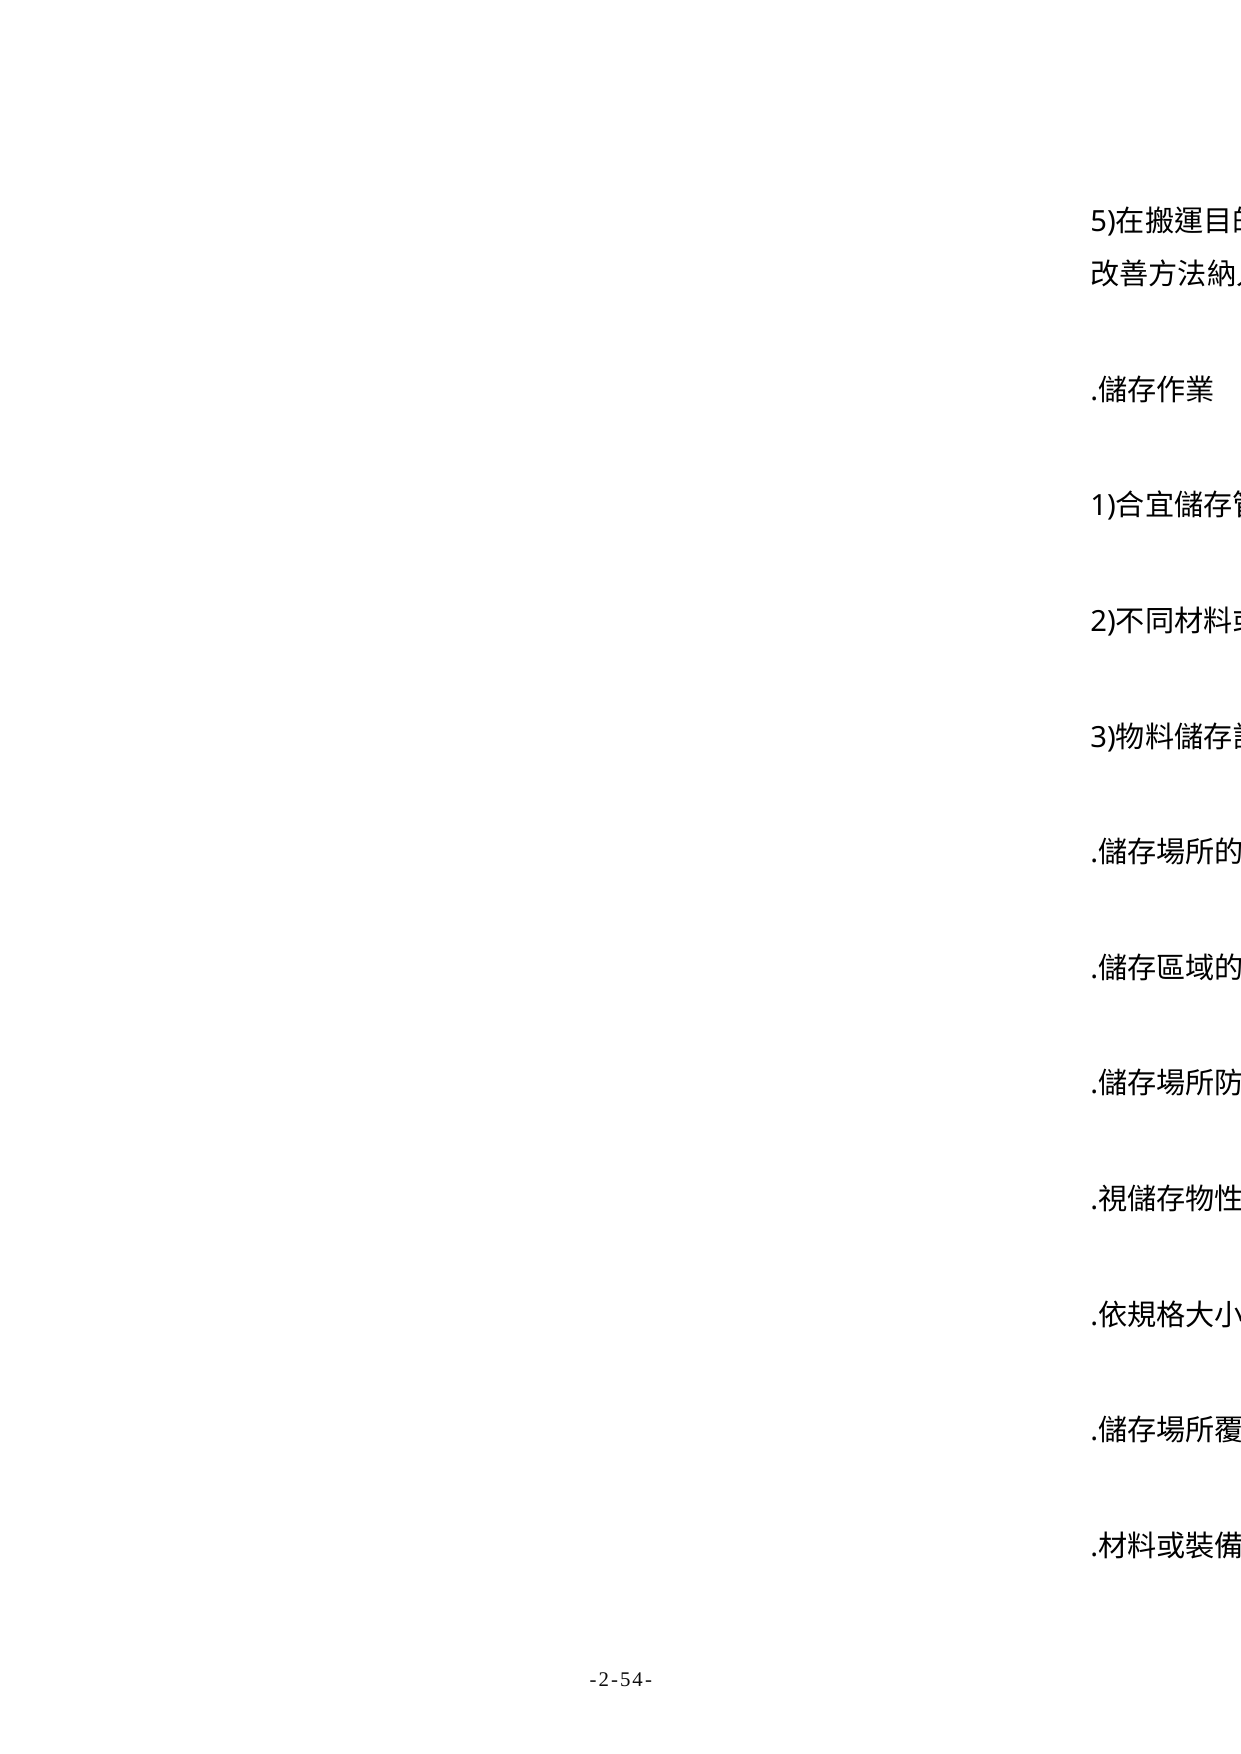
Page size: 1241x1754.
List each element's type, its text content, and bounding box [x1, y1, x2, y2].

text (2)不同材料或裝備有不同的儲存計畫，分包商應視需要將物料儲存計畫提送本公司審查，並留存副本於材料裝備管理紀錄夾，俾利管制。 [1090, 547, 1240, 640]
text D.視儲存物性質之不同，擬出相關的防護措施。 [1090, 1126, 1240, 1218]
text C.儲存場所防水、排水措施的考量。 [1090, 1010, 1240, 1102]
text (5)在搬運目的地抽驗時，若發現因搬運不當而造成缺失時，分包商、供應商或製造商必須檢討缺失發生原因，並予以排除。如果是當初計畫考量不盡周全時，亦須修訂計畫書，將適切的改善方法納入，作為日後經驗之累積。 [1090, 148, 1240, 293]
text E.依規格大小及長度，予以分別排列。 [1090, 1241, 1240, 1334]
text (1)合宜儲存管制，旨在使進場的材料或裝備遭受損毀的風險減至最低。 [1090, 432, 1240, 524]
text (3)物料儲存計畫至少需考慮下列要項： [1090, 663, 1240, 756]
text B.儲存區域的規劃與佈置。 [1090, 894, 1240, 987]
text A.儲存場所的進出路線須通暢。 [1090, 779, 1240, 871]
text 2.儲存作業 [1090, 316, 1240, 409]
text F.儲存場所覆蓋措施的考量。 [1090, 1357, 1240, 1449]
text G.材料或裝備名稱及進貨數量的管控。 [1090, 1472, 1240, 1565]
